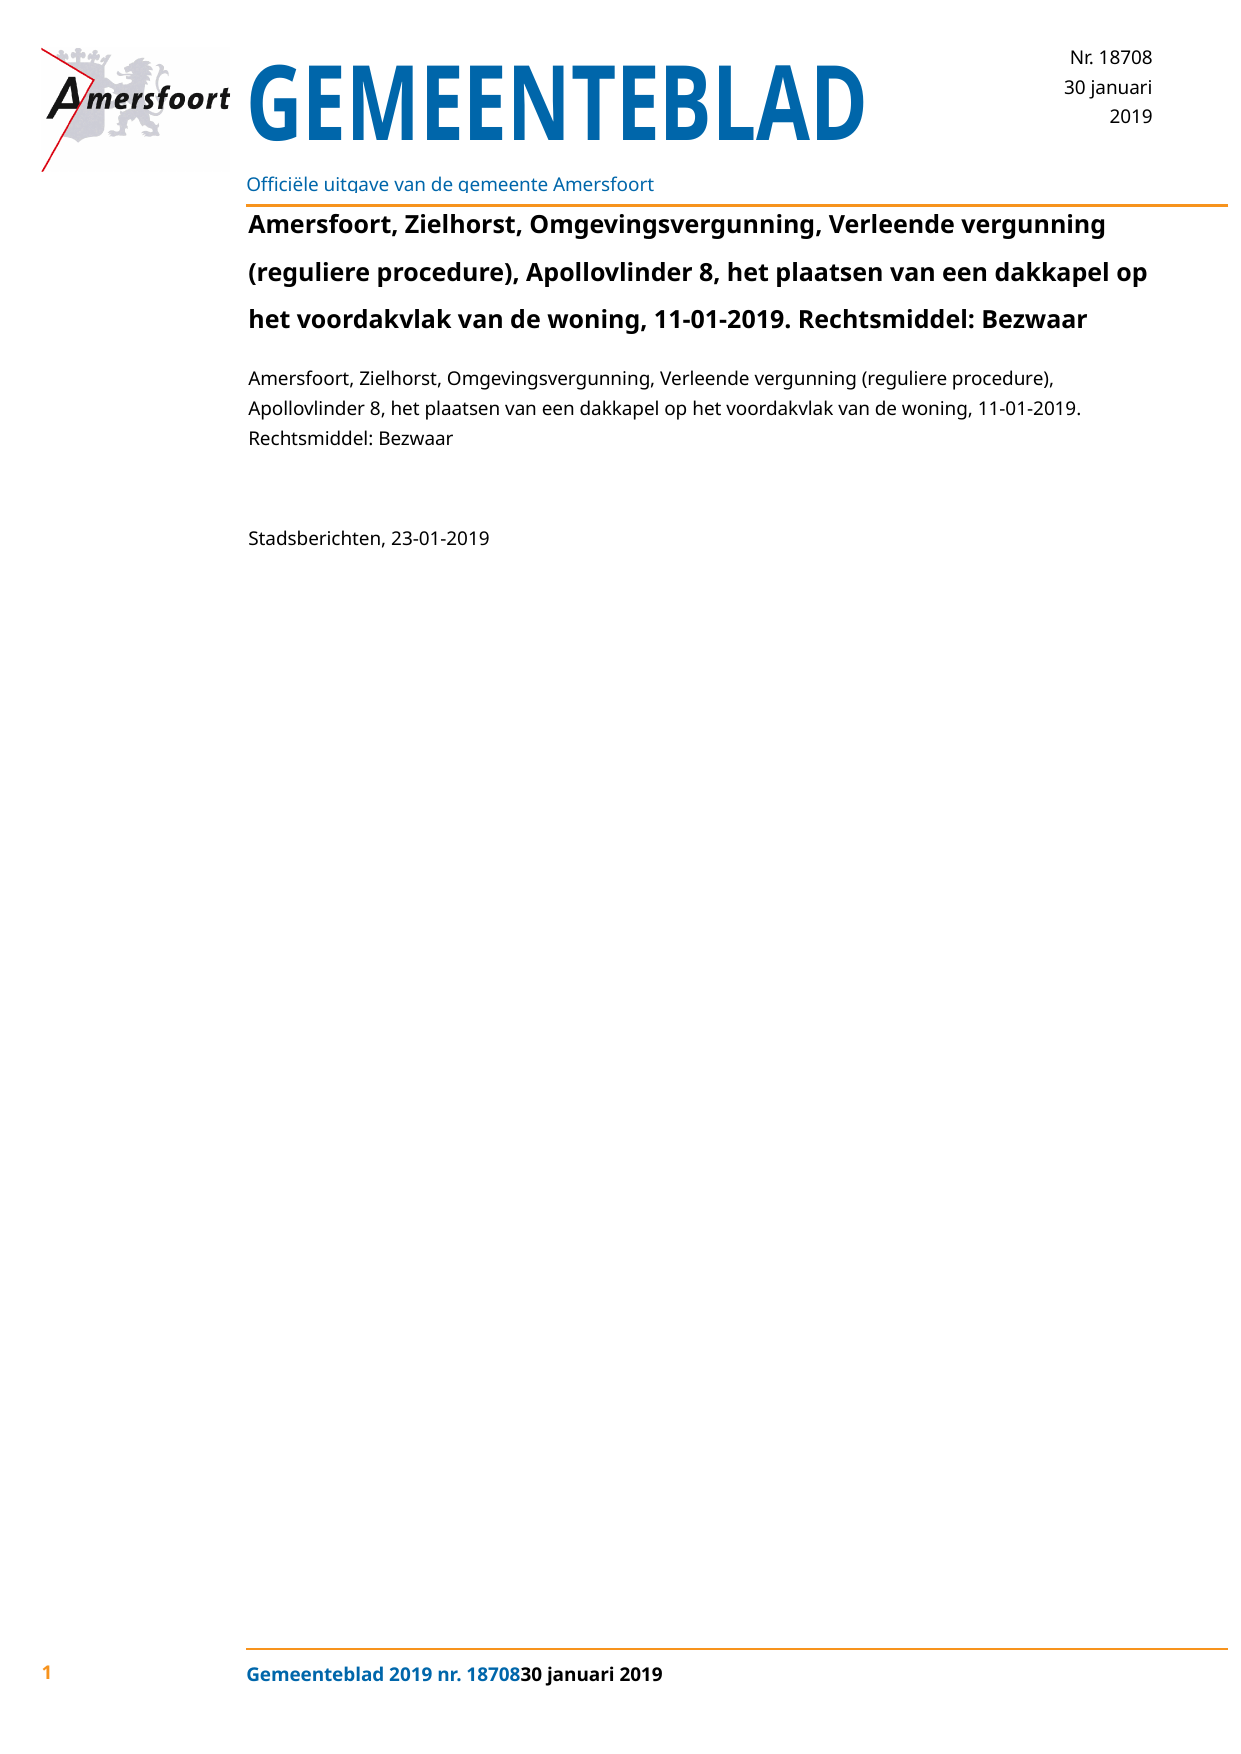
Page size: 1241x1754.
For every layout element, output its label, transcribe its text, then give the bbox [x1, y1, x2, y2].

text Stadsberichten, 23-01-2019 [248, 526, 1152, 551]
picture [41, 47, 231, 172]
text Amersfoort, Zielhorst, Omgevingsvergunning, Verleende vergunning (reguliere procedure), Apollovlinder 8, het plaatsen van een dakkapel op het voordakvlak van de woning, 11-01-2019. Rechtsmiddel: Bezwaar [248, 366, 1152, 450]
text Amersfoort, Zielhorst, Omgevingsvergunning, Verleende vergunning (reguliere procedure), Apollovlinder 8, het plaatsen van een dakkapel op het voordakvlak van de woning, 11-01-2019. Rechtsmiddel: Bezwaar [248, 207, 1152, 336]
